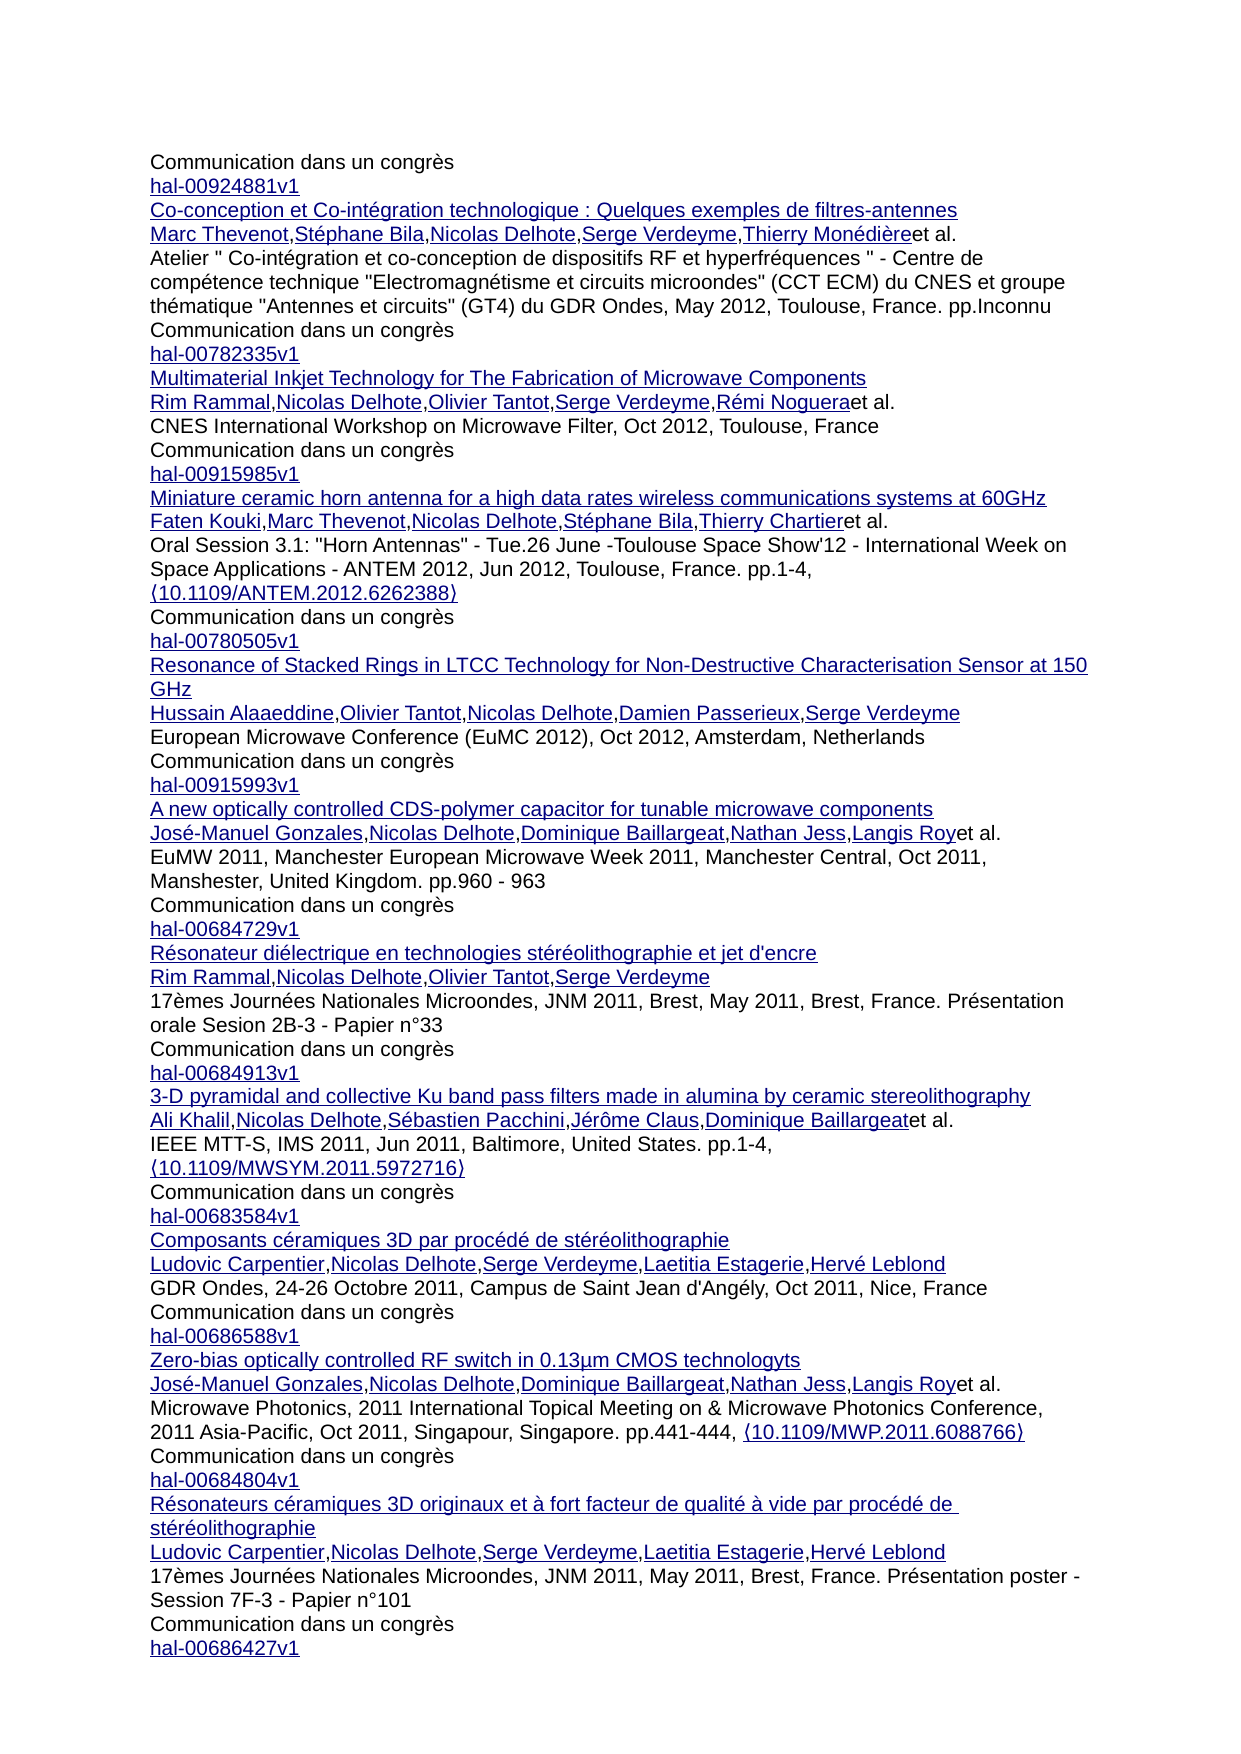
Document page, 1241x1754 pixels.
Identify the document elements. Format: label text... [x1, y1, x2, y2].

table_cell Resonance of Stacked Rings in LTCC Technology for Non-Destructive Characterisation Sensor at 150 GHz Hussain Alaaeddine,Olivier Tantot,Nicolas Delhote,Damien Passerieux,Serge Verdeyme European Microwave Conference (EuMC 2012), Oct 2012, Amsterdam, Netherlands Communication dans un congrès hal-00915993v1 [150, 653, 1090, 797]
table_cell 3-D pyramidal and collective Ku band pass filters made in alumina by ceramic stereolithography Ali Khalil,Nicolas Delhote,Sébastien Pacchini,Jérôme Claus,Dominique Baillargeatet al. IEEE MTT-S, IMS 2011, Jun 2011, Baltimore, United States. pp.1-4, ⟨10.1109/MWSYM.2011.5972716⟩ Communication dans un congrès hal-00683584v1 [150, 1084, 1090, 1228]
table_cell Co-conception et Co-intégration technologique : Quelques exemples de filtres-antennes Marc Thevenot,Stéphane Bila,Nicolas Delhote,Serge Verdeyme,Thierry Monédièreet al. Atelier " Co-intégration et co-conception de dispositifs RF et hyperfréquences " - Centre de compétence technique "Electromagnétisme et circuits microondes" (CCT ECM) du CNES et groupe thématique "Antennes et circuits" (GT4) du GDR Ondes, May 2012, Toulouse, France. pp.Inconnu Communication dans un congrès hal-00782335v1 [150, 198, 1090, 366]
table_cell Résonateur diélectrique en technologies stéréolithographie et jet d'encre Rim Rammal,Nicolas Delhote,Olivier Tantot,Serge Verdeyme 17èmes Journées Nationales Microondes, JNM 2011, Brest, May 2011, Brest, France. Présentation orale Sesion 2B-3 - Papier n°33 Communication dans un congrès hal-00684913v1 [150, 941, 1090, 1084]
table_cell Miniature ceramic horn antenna for a high data rates wireless communications systems at 60GHz Faten Kouki,Marc Thevenot,Nicolas Delhote,Stéphane Bila,Thierry Chartieret al. Oral Session 3.1: "Horn Antennas" - Tue.26 June -Toulouse Space Show'12 - International Week on Space Applications - ANTEM 2012, Jun 2012, Toulouse, France. pp.1-4, ⟨10.1109/ANTEM.2012.6262388⟩ Communication dans un congrès hal-00780505v1 [150, 485, 1090, 653]
table_cell Zero-bias optically controlled RF switch in 0.13µm CMOS technologyts José-Manuel Gonzales,Nicolas Delhote,Dominique Baillargeat,Nathan Jess,Langis Royet al. Microwave Photonics, 2011 International Topical Meeting on & Microwave Photonics Conference, 2011 Asia-Pacific, Oct 2011, Singapour, Singapore. pp.441-444, ⟨10.1109/MWP.2011.6088766⟩ Communication dans un congrès hal-00684804v1 [150, 1348, 1090, 1492]
table_cell Résonateurs céramiques 3D originaux et à fort facteur de qualité à vide par procédé de stéréolithographie Ludovic Carpentier,Nicolas Delhote,Serge Verdeyme,Laetitia Estagerie,Hervé Leblond 17èmes Journées Nationales Microondes, JNM 2011, May 2011, Brest, France. Présentation poster - Session 7F-3 - Papier n°101 Communication dans un congrès hal-00686427v1 [150, 1492, 1090, 1659]
table_cell Communication dans un congrès hal-00924881v1 [150, 150, 1090, 198]
table_cell Composants céramiques 3D par procédé de stéréolithographie Ludovic Carpentier,Nicolas Delhote,Serge Verdeyme,Laetitia Estagerie,Hervé Leblond GDR Ondes, 24-26 Octobre 2011, Campus de Saint Jean d'Angély, Oct 2011, Nice, France Communication dans un congrès hal-00686588v1 [150, 1228, 1090, 1348]
table_cell A new optically controlled CDS-polymer capacitor for tunable microwave components José-Manuel Gonzales,Nicolas Delhote,Dominique Baillargeat,Nathan Jess,Langis Royet al. EuMW 2011, Manchester European Microwave Week 2011, Manchester Central, Oct 2011, Manshester, United Kingdom. pp.960 - 963 Communication dans un congrès hal-00684729v1 [150, 797, 1090, 941]
table_cell Multimaterial Inkjet Technology for The Fabrication of Microwave Components Rim Rammal,Nicolas Delhote,Olivier Tantot,Serge Verdeyme,Rémi Nogueraet al. CNES International Workshop on Microwave Filter, Oct 2012, Toulouse, France Communication dans un congrès hal-00915985v1 [150, 366, 1090, 485]
